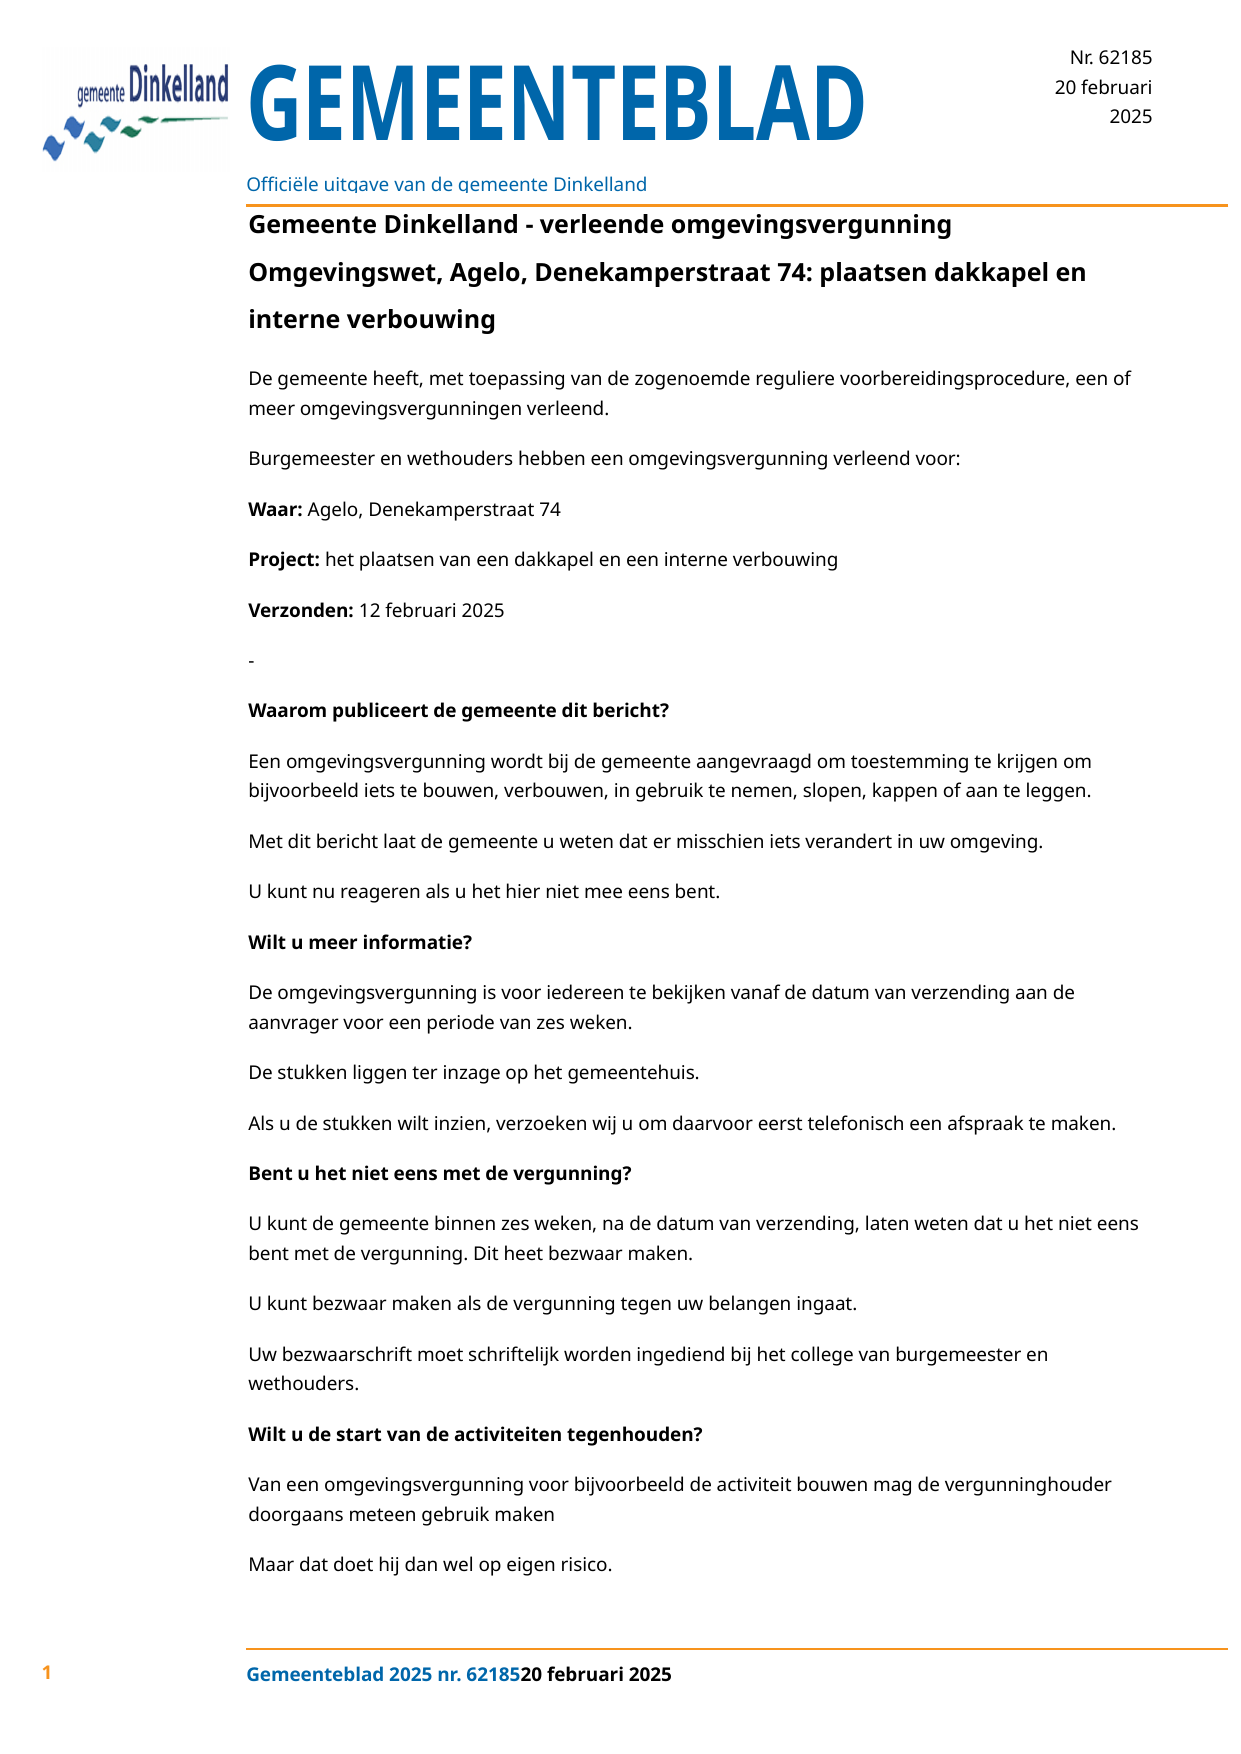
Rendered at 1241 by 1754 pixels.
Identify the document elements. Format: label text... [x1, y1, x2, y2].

text Verzonden: 12 februari 2025 [248, 597, 1152, 622]
text Gemeente Dinkelland - verleende omgevingsvergunning Omgevingswet, Agelo, Denekamperstraat 74: plaatsen dakkapel en interne verbouwing [248, 207, 1152, 336]
picture [41, 47, 231, 172]
text - [248, 647, 1152, 673]
text Met dit bericht laat de gemeente u weten dat er misschien iets verandert in uw omgeving. [248, 828, 1152, 854]
text U kunt de gemeente binnen zes weken, na de datum van verzending, laten weten dat u het niet eens bent met de vergunning. Dit heet bezwaar maken. [248, 1211, 1152, 1266]
text Uw bezwaarschrift moet schriftelijk worden ingediend bij het college van burgemeester en wethouders. [248, 1341, 1152, 1396]
text U kunt nu reageren als u het hier niet mee eens bent. [248, 878, 1152, 904]
text Een omgevingsvergunning wordt bij de gemeente aangevraagd om toestemming te krijgen om bijvoorbeeld iets te bouwen, verbouwen, in gebruik te nemen, slopen, kappen of aan te leggen. [248, 748, 1152, 803]
text Wilt u de start van de activiteiten tegenhouden? [248, 1421, 1152, 1447]
text Als u de stukken wilt inzien, verzoeken wij u om daarvoor eerst telefonisch een afspraak te maken. [248, 1110, 1152, 1135]
text Project: het plaatsen van een dakkapel en een interne verbouwing [248, 546, 1152, 572]
text Wilt u meer informatie? [248, 929, 1152, 954]
text Burgemeester en wethouders hebben een omgevingsvergunning verleend voor: [248, 446, 1152, 471]
text Waarom publiceert de gemeente dit bericht? [248, 698, 1152, 723]
text De omgevingsvergunning is voor iedereen te bekijken vanaf de datum van verzending aan de aanvrager voor een periode van zes weken. [248, 979, 1152, 1034]
text U kunt bezwaar maken als de vergunning tegen uw belangen ingaat. [248, 1291, 1152, 1316]
text Van een omgevingsvergunning voor bijvoorbeeld de activiteit bouwen mag de vergunninghouder doorgaans meteen gebruik maken [248, 1471, 1152, 1527]
text Waar: Agelo, Denekamperstraat 74 [248, 496, 1152, 522]
text De gemeente heeft, met toepassing van de zogenoemde reguliere voorbereidingsprocedure, een of meer omgevingsvergunningen verleend. [248, 366, 1152, 421]
text Maar dat doet hij dan wel op eigen risico. [248, 1551, 1152, 1577]
text Bent u het niet eens met de vergunning? [248, 1160, 1152, 1186]
text De stukken liggen ter inzage op het gemeentehuis. [248, 1059, 1152, 1085]
